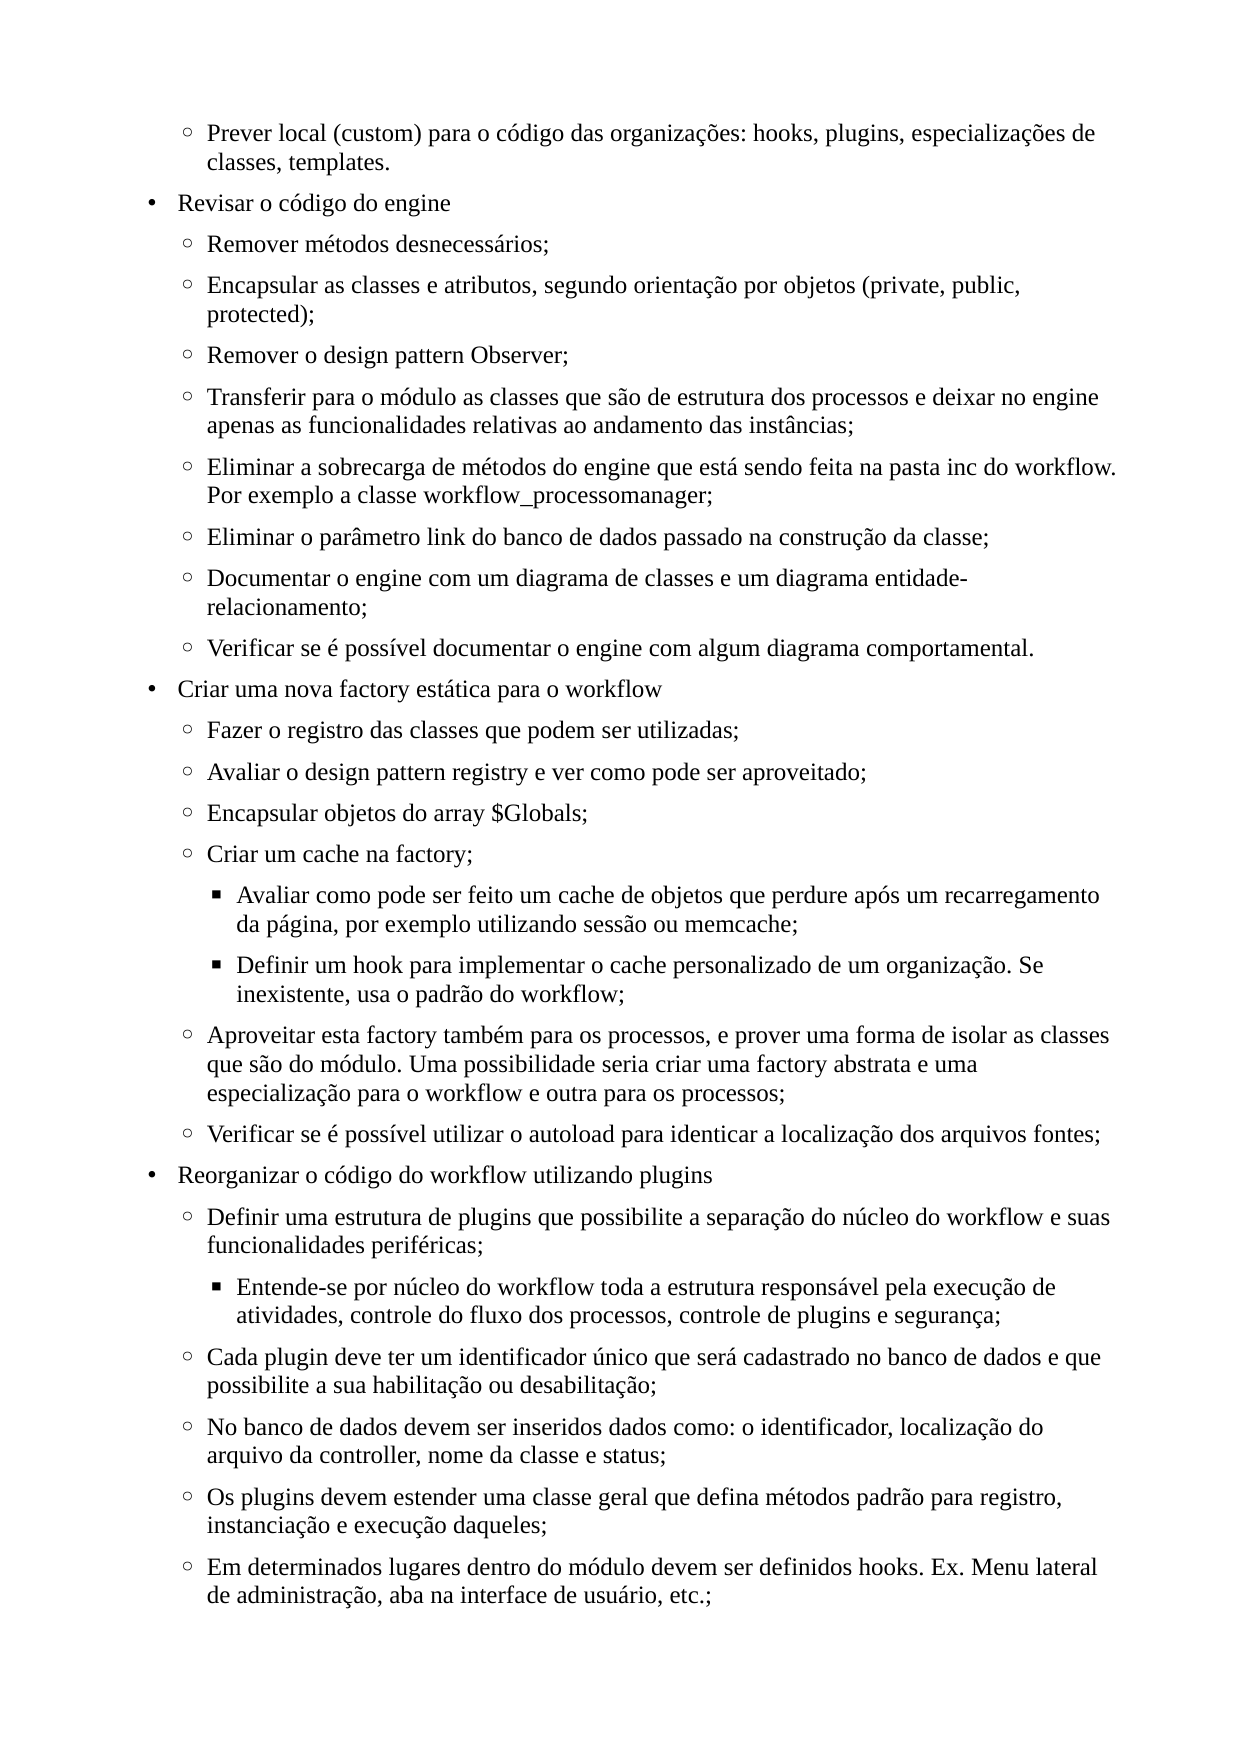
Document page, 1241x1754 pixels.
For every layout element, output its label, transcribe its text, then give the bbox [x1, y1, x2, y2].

list Eliminar a sobrecarga de métodos do engine que está sendo feita na pasta inc do workflow. Por exemplo a classe workflow_processomanager; [177, 452, 1122, 509]
list Encapsular objetos do array $Globals; [177, 798, 1122, 827]
list No banco de dados devem ser inseridos dados como: o identificador, localização do arquivo da controller, nome da classe e status; [177, 1412, 1122, 1469]
list Aproveitar esta factory também para os processos, e prover uma forma de isolar as classes que são do módulo. Uma possibilidade seria criar uma factory abstrata e uma especialização para o workflow e outra para os processos; [177, 1021, 1122, 1107]
list Cada plugin deve ter um identificador único que será cadastrado no banco de dados e que possibilite a sua habilitação ou desabilitação; [177, 1342, 1122, 1399]
list Avaliar o design pattern registry e ver como pode ser aproveitado; [177, 757, 1122, 786]
list Fazer o registro das classes que podem ser utilizadas; [177, 716, 1122, 744]
list Em determinados lugares dentro do módulo devem ser definidos hooks. Ex. Menu lateral de administração, aba na interface de usuário, etc.; [177, 1552, 1122, 1609]
list Os plugins devem estender uma classe geral que defina métodos padrão para registro, instanciação e execução daqueles; [177, 1482, 1122, 1539]
list Criar um cache na factory; [177, 839, 1122, 868]
list Criar uma nova factory estática para o workflow [148, 674, 1122, 703]
list Verificar se é possível documentar o engine com algum diagrama comportamental. [177, 633, 1122, 662]
list Definir um hook para implementar o cache personalizado de um organização. Se inexistente, usa o padrão do workflow; [207, 951, 1122, 1008]
list Remover métodos desnecessários; [177, 229, 1122, 258]
list Transferir para o módulo as classes que são de estrutura dos processos e deixar no engine apenas as funcionalidades relativas ao andamento das instâncias; [177, 382, 1122, 439]
list Reorganizar o código do workflow utilizando plugins [148, 1161, 1122, 1189]
list Revisar o código do engine [148, 188, 1122, 217]
list Definir uma estrutura de plugins que possibilite a separação do núcleo do workflow e suas funcionalidades periféricas; [177, 1202, 1122, 1259]
list Encapsular as classes e atributos, segundo orientação por objetos (private, public, protected); [177, 271, 1122, 328]
list Verificar se é possível utilizar o autoload para identicar a localização dos arquivos fontes; [177, 1119, 1122, 1148]
list Eliminar o parâmetro link do banco de dados passado na construção da classe; [177, 522, 1122, 551]
list Prever local (custom) para o código das organizações: hooks, plugins, especializações de classes, templates. [177, 118, 1122, 176]
list Entende-se por núcleo do workflow toda a estrutura responsável pela execução de atividades, controle do fluxo dos processos, controle de plugins e segurança; [207, 1272, 1122, 1329]
list Remover o design pattern Observer; [177, 341, 1122, 369]
list Documentar o engine com um diagrama de classes e um diagrama entidade-relacionamento; [177, 563, 1122, 621]
list Avaliar como pode ser feito um cache de objetos que perdure após um recarregamento da página, por exemplo utilizando sessão ou memcache; [207, 881, 1122, 938]
